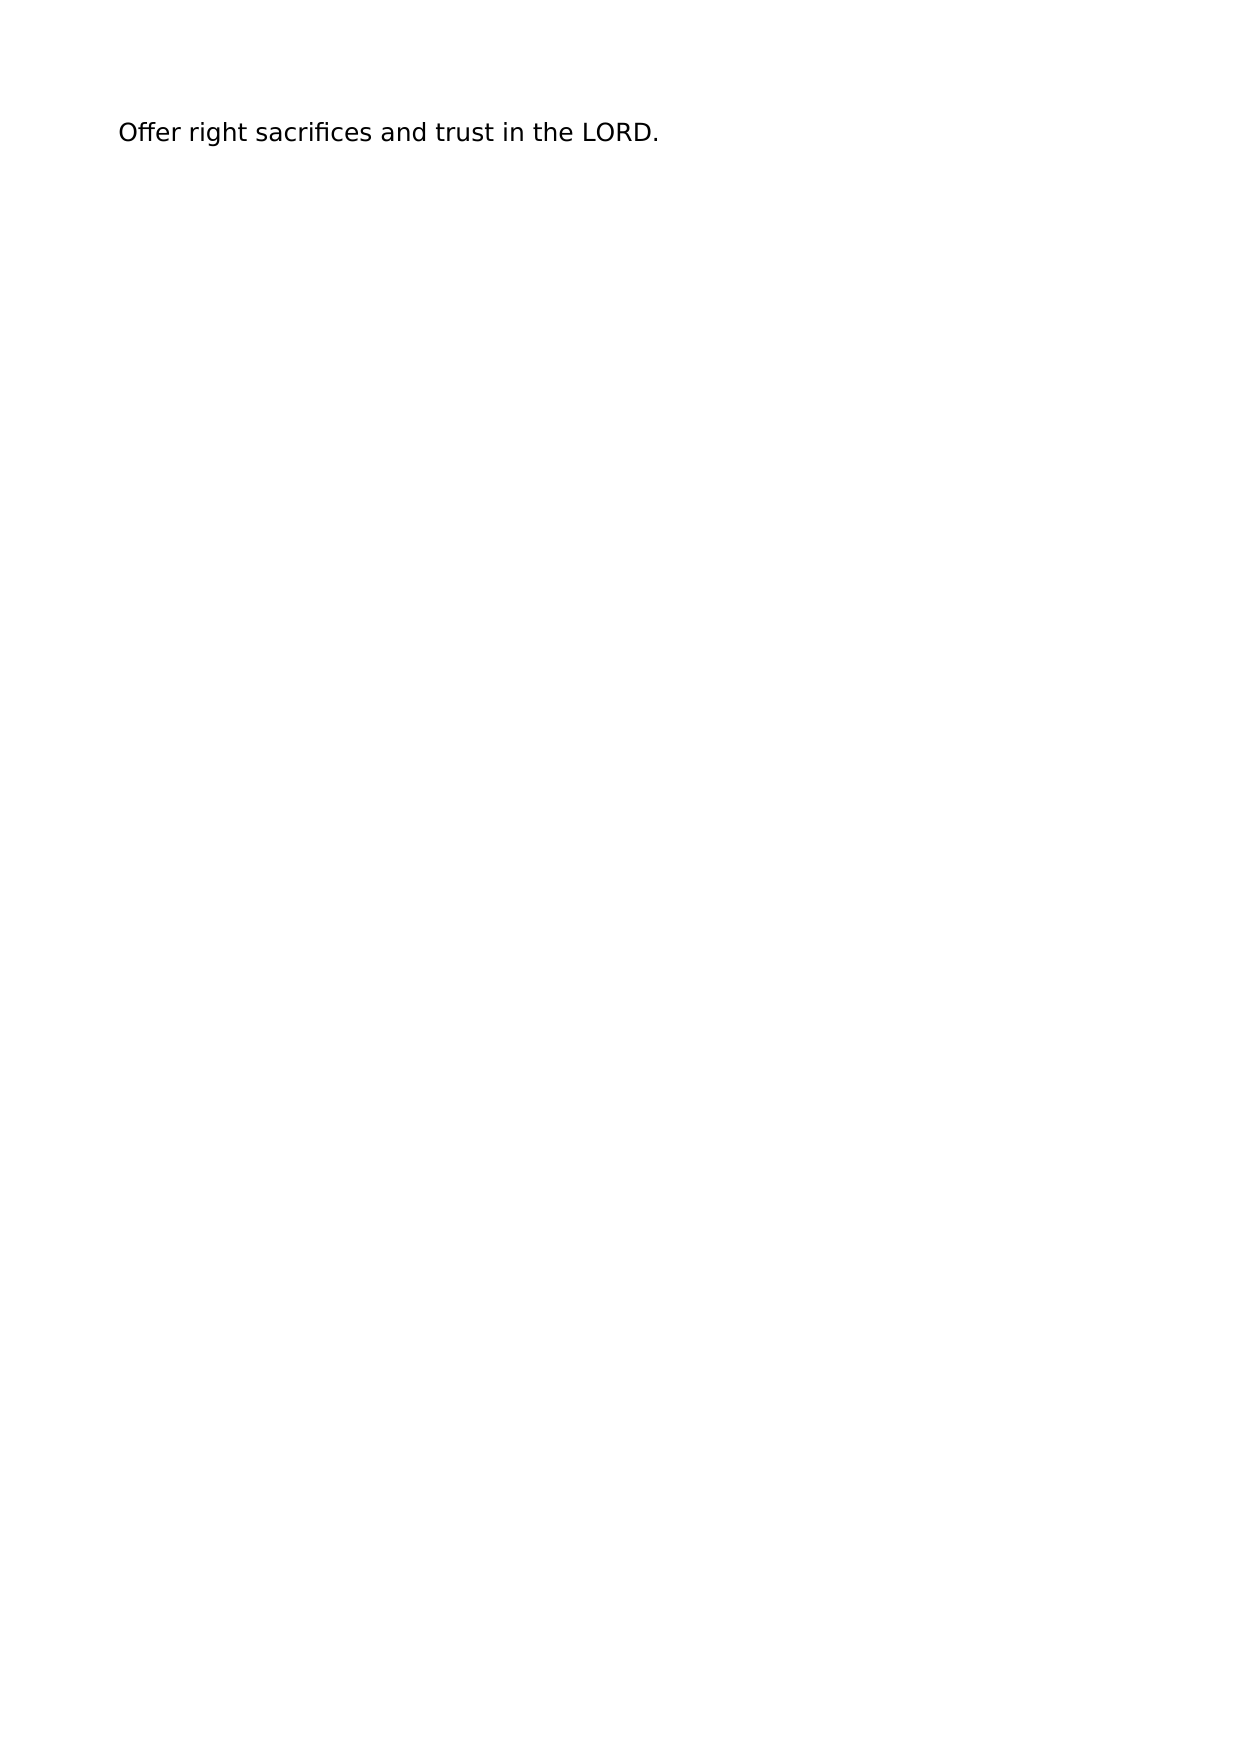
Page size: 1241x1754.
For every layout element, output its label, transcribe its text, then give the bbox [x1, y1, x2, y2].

text Offer right sacrifices and trust in the LORD. [118, 118, 1122, 147]
